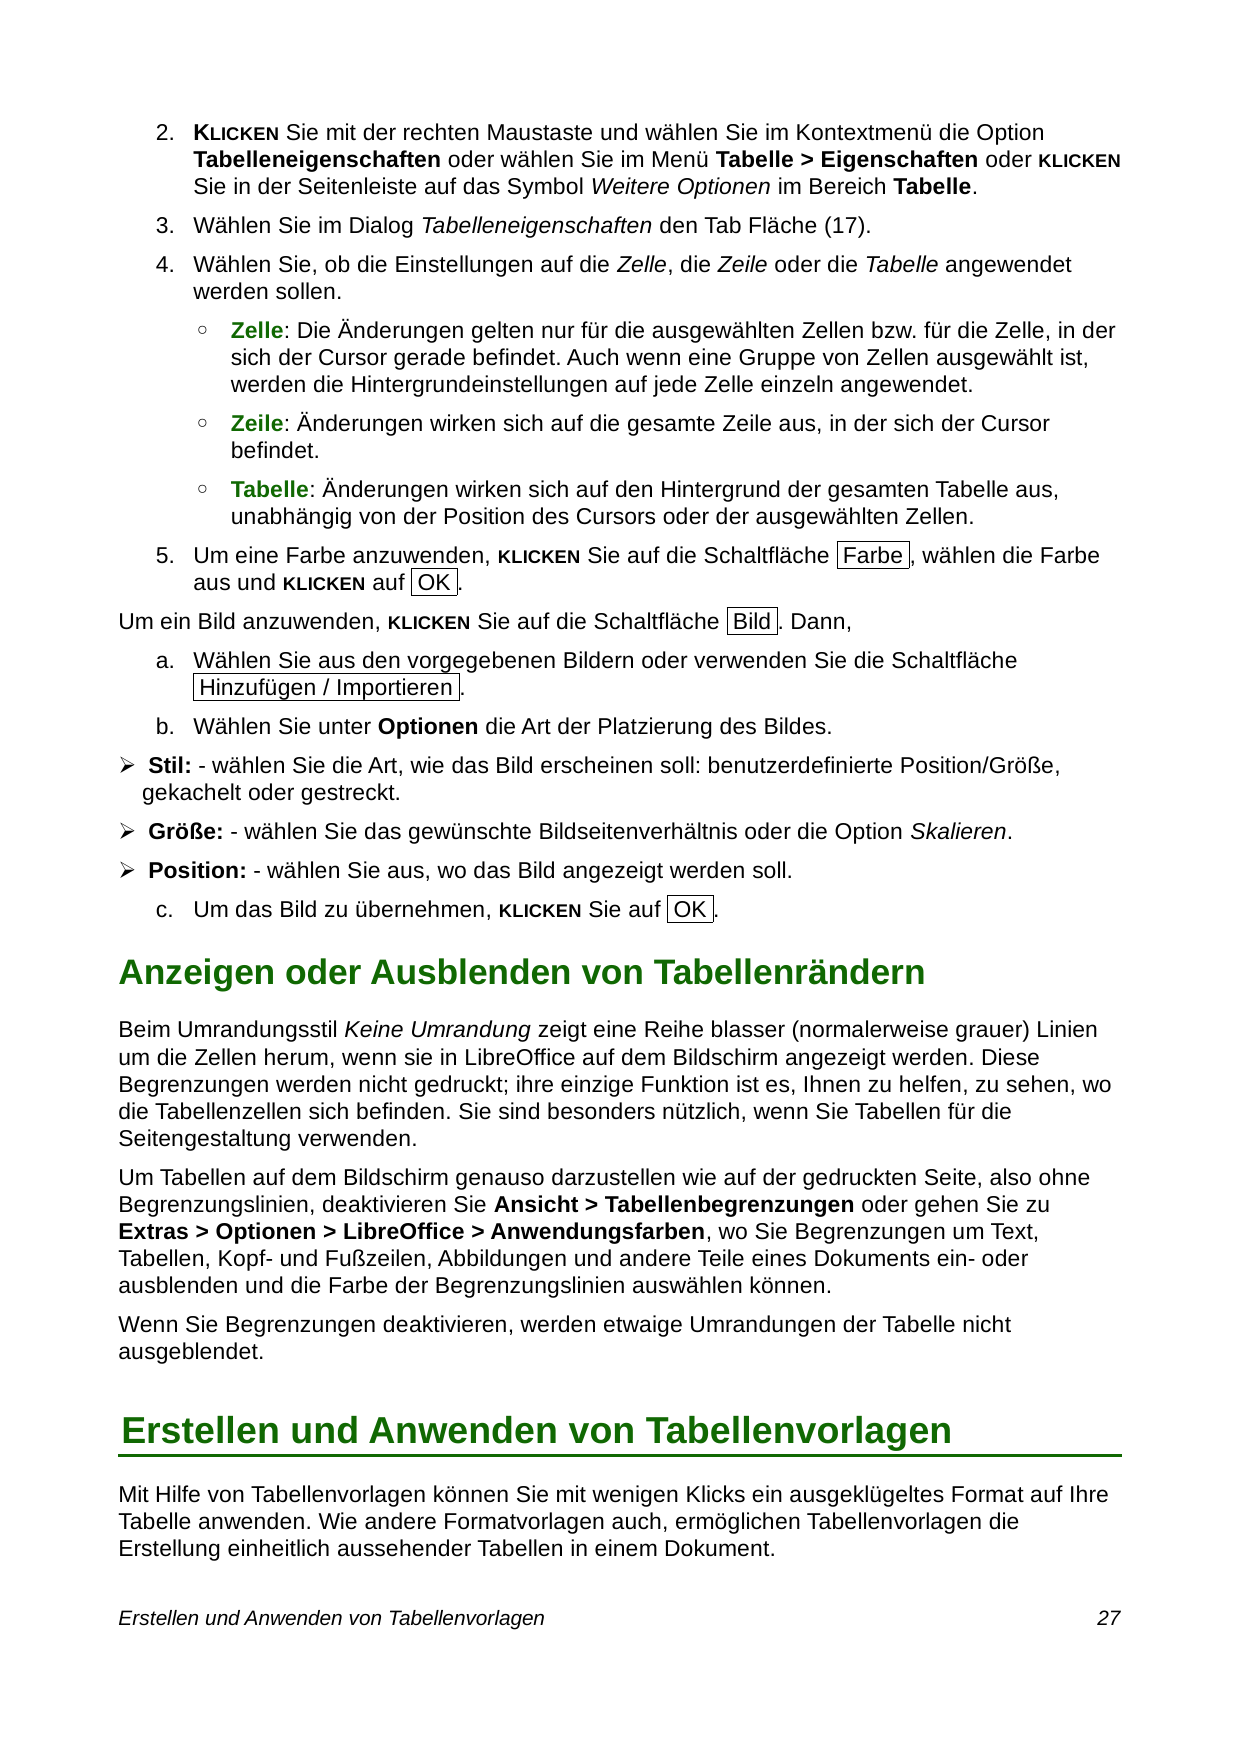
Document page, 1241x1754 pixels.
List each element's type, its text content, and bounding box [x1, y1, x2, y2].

list Um das Bild zu übernehmen, klicken Sie auf OK. [714, 895, 1122, 922]
list Um das Bild zu übernehmen, klicken Sie auf OK. [668, 896, 713, 922]
text Beim Umrandungsstil Keine Umrandung zeigt eine Reihe blasser (normalerweise grauer) Linien um die Zellen herum, wenn sie in LibreOffice auf dem Bildschirm angezeigt werden. Diese Begrenzungen werden nicht gedruckt; ihre einzige Funktion ist es, Ihnen zu helfen, zu sehen, wo die Tabellenzellen sich befinden. Sie sind besonders nützlich, wenn Sie Tabellen für die Seitengestaltung verwenden. [118, 1016, 1122, 1151]
list Wählen Sie, ob die Einstellungen auf die Zelle, die Zeile oder die Tabelle angewendet werden sollen. [156, 250, 1122, 304]
subtitle Anzeigen oder Ausblenden von Tabellenrändern [118, 952, 1122, 992]
list Tabelle: Änderungen wirken sich auf den Hintergrund der gesamten Tabelle aus, unabhängig von der Position des Cursors oder der ausgewählten Zellen. [193, 475, 1122, 529]
subtitle Erstellen und Anwenden von Tabellenvorlagen [118, 1406, 1122, 1454]
list Um das Bild zu übernehmen, klicken Sie auf OK. [156, 895, 667, 922]
list Um eine Farbe anzuwenden, klicken Sie auf die Schaltfläche Farbe, wählen die Farbe aus und klicken auf OK. [156, 541, 1122, 595]
list Zelle: Die Änderungen gelten nur für die ausgewählten Zellen bzw. für die Zelle, in der sich der Cursor gerade befindet. Auch wenn eine Gruppe von Zellen ausgewählt ist, werden die Hintergrundeinstellungen auf jede Zelle einzeln angewendet. [193, 316, 1122, 397]
list Wählen Sie unter Optionen die Art der Platzierung des Bildes. [156, 712, 1122, 739]
list Wählen Sie aus den vorgegebenen Bildern oder verwenden Sie die Schaltfläche Hinzufügen / Importieren. [156, 646, 1122, 701]
list Stil: - wählen Sie die Art, wie das Bild erscheinen soll: benutzerdefinierte Position/Größe, gekachelt oder gestreckt. [118, 751, 1122, 805]
text . Dann, [778, 607, 1122, 634]
list Größe: - wählen Sie das gewünschte Bildseitenverhältnis oder die Option Skalieren. [118, 817, 1122, 844]
text Um ein Bild anzuwenden, klicken Sie auf die Schaltfläche [118, 607, 727, 634]
list Wählen Sie im Dialog Tabelleneigenschaften den Tab Fläche (Abbildung 17). [156, 211, 1122, 238]
text Um Tabellen auf dem Bildschirm genauso darzustellen wie auf der gedruckten Seite, also ohne Begrenzungslinien, deaktivieren Sie Ansicht > Tabellenbegrenzungen oder gehen Sie zu Extras > Optionen > LibreOffice > Anwendungsfarben, wo Sie Begrenzungen um Text, Tabellen, Kopf- und Fußzeilen, Abbildungen und andere Teile eines Dokuments ein- oder ausblenden und die Farbe der Begrenzungslinien auswählen können. [118, 1163, 1122, 1298]
text Wenn Sie Begrenzungen deaktivieren, werden etwaige Umrandungen der Tabelle nicht ausgeblendet. [118, 1310, 1122, 1364]
list Position: - wählen Sie aus, wo das Bild angezeigt werden soll. [118, 856, 1122, 883]
text Mit Hilfe von Tabellenvorlagen können Sie mit wenigen Klicks ein ausgeklügeltes Format auf Ihre Tabelle anwenden. Wie andere Formatvorlagen auch, ermöglichen Tabellenvorlagen die Erstellung einheitlich aussehender Tabellen in einem Dokument. [118, 1480, 1122, 1561]
list Klicken Sie mit der rechten Maustaste und wählen Sie im Kontextmenü die Option Tabelleneigenschaften oder wählen Sie im Menü Tabelle > Eigenschaften oder klicken Sie in der Seitenleiste auf das Symbol Weitere Optionen im Bereich Tabelle. [156, 118, 1122, 199]
text Bild [728, 608, 777, 634]
list Zeile: Änderungen wirken sich auf die gesamte Zeile aus, in der sich der Cursor befindet. [193, 409, 1122, 463]
